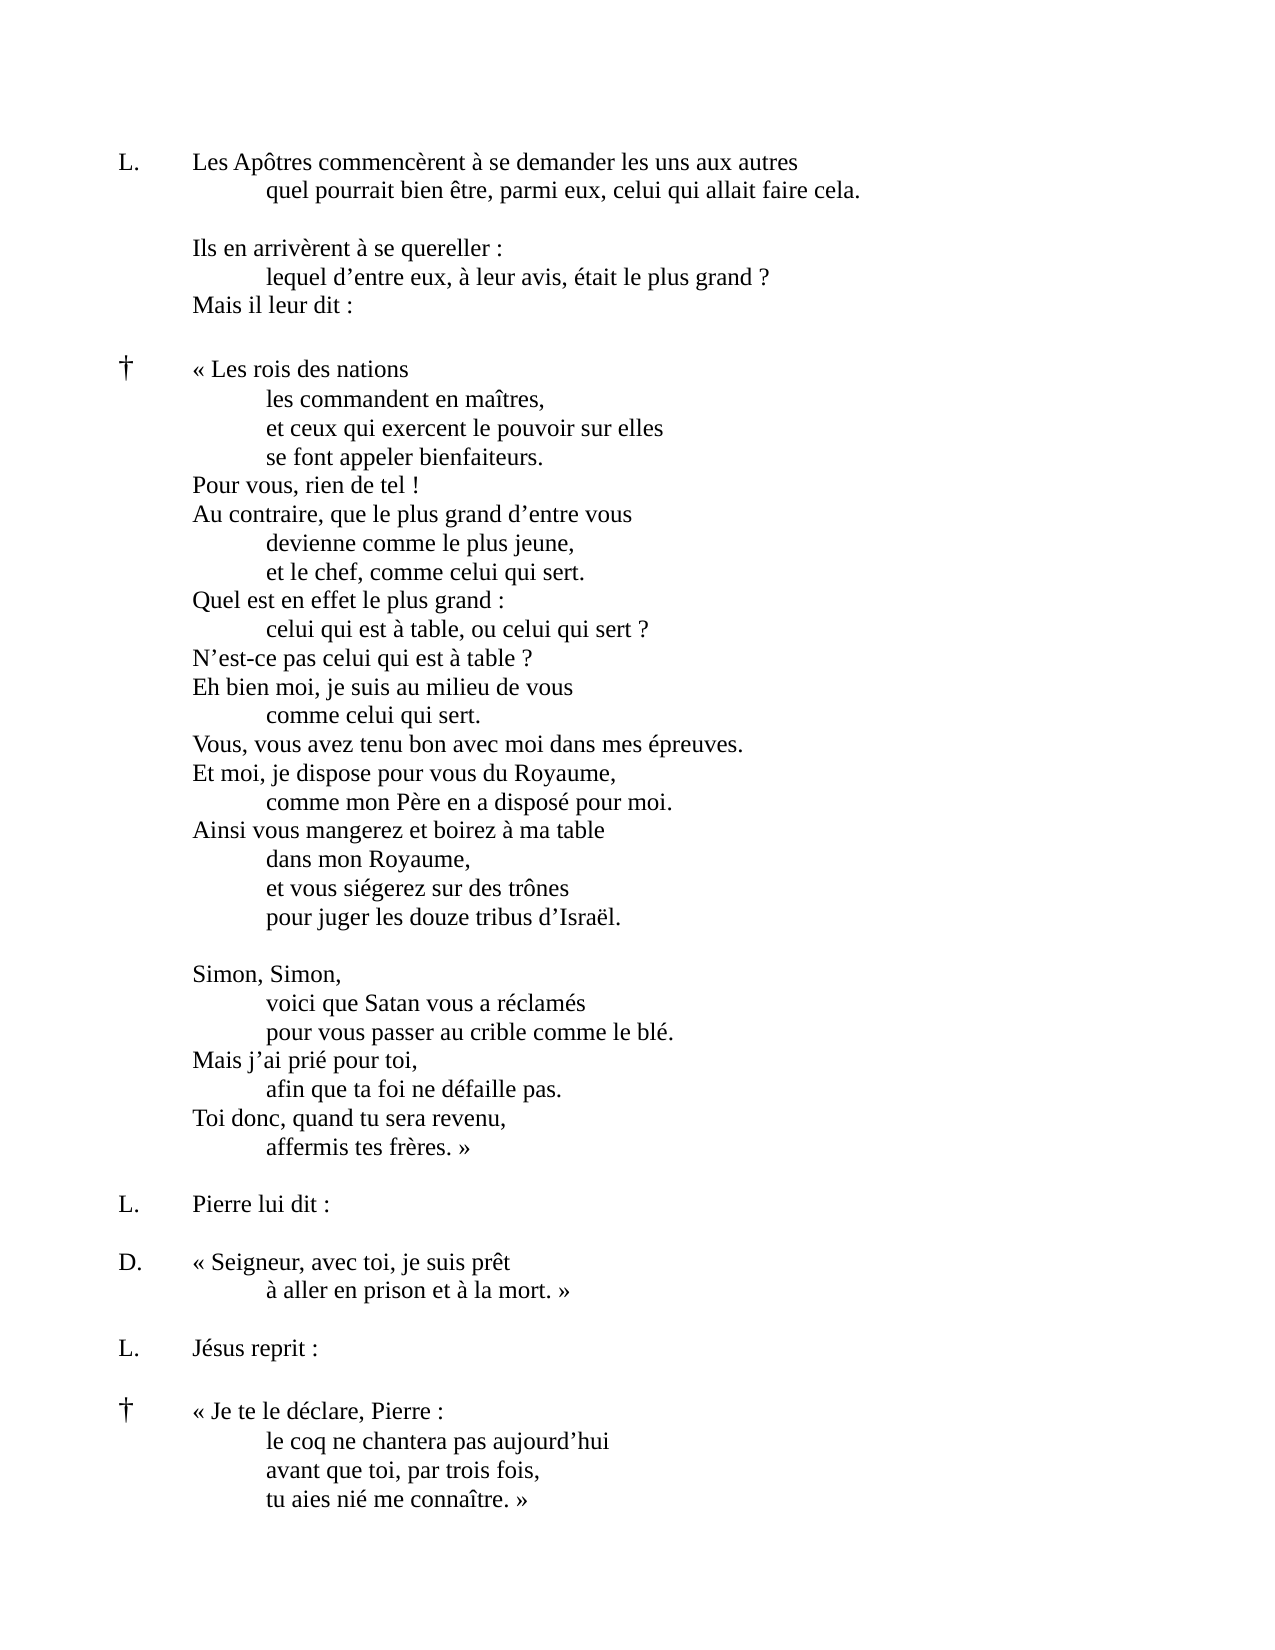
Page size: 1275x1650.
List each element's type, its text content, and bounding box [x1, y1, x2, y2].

text Ils en arrivèrent à se quereller : [118, 233, 1157, 262]
text Quel est en effet le plus grand : [118, 585, 1157, 614]
text affermis tes frères. » [118, 1132, 1157, 1160]
text dans mon Royaume, [118, 844, 1157, 873]
text se font appeler bienfaiteurs. [118, 442, 1157, 470]
text D. « Seigneur, avec toi, je suis prêt [118, 1247, 1157, 1275]
text avant que toi, par trois fois, [118, 1455, 1157, 1484]
text Mais j’ai prié pour toi, [118, 1045, 1157, 1074]
text le coq ne chantera pas aujourd’hui [118, 1426, 1157, 1455]
text Ainsi vous mangerez et boirez à ma table [118, 815, 1157, 844]
text celui qui est à table, ou celui qui sert ? [118, 614, 1157, 643]
text Mais il leur dit : [118, 291, 1157, 319]
text Toi donc, quand tu sera revenu, [118, 1103, 1157, 1132]
text Vous, vous avez tenu bon avec moi dans mes épreuves. [118, 729, 1157, 758]
text pour vous passer au crible comme le blé. [118, 1017, 1157, 1045]
text les commandent en maîtres, [118, 384, 1157, 413]
text Simon, Simon, [118, 959, 1157, 988]
text pour juger les douze tribus d’Israël. [118, 902, 1157, 930]
text † « Je te le déclare, Pierre : [118, 1390, 1157, 1426]
text L. Jésus reprit : [118, 1333, 1157, 1362]
text afin que ta foi ne défaille pas. [118, 1074, 1157, 1103]
text quel pourrait bien être, parmi eux, celui qui allait faire cela. [118, 176, 1157, 204]
text et le chef, comme celui qui sert. [118, 557, 1157, 585]
text † « Les rois des nations [118, 348, 1157, 384]
text N’est-ce pas celui qui est à table ? [118, 643, 1157, 672]
text tu aies nié me connaître. » [118, 1484, 1157, 1512]
text Et moi, je dispose pour vous du Royaume, [118, 758, 1157, 787]
text lequel d’entre eux, à leur avis, était le plus grand ? [118, 262, 1157, 291]
text L. Les Apôtres commencèrent à se demander les uns aux autres [118, 147, 1157, 176]
text comme mon Père en a disposé pour moi. [118, 787, 1157, 815]
text voici que Satan vous a réclamés [118, 988, 1157, 1017]
text à aller en prison et à la mort. » [118, 1275, 1157, 1304]
text L. Pierre lui dit : [118, 1189, 1157, 1218]
text devienne comme le plus jeune, [118, 528, 1157, 557]
text comme celui qui sert. [118, 700, 1157, 729]
text Pour vous, rien de tel ! [118, 470, 1157, 499]
text Eh bien moi, je suis au milieu de vous [118, 672, 1157, 700]
text et ceux qui exercent le pouvoir sur elles [118, 413, 1157, 442]
text et vous siégerez sur des trônes [118, 873, 1157, 902]
text Au contraire, que le plus grand d’entre vous [118, 499, 1157, 528]
